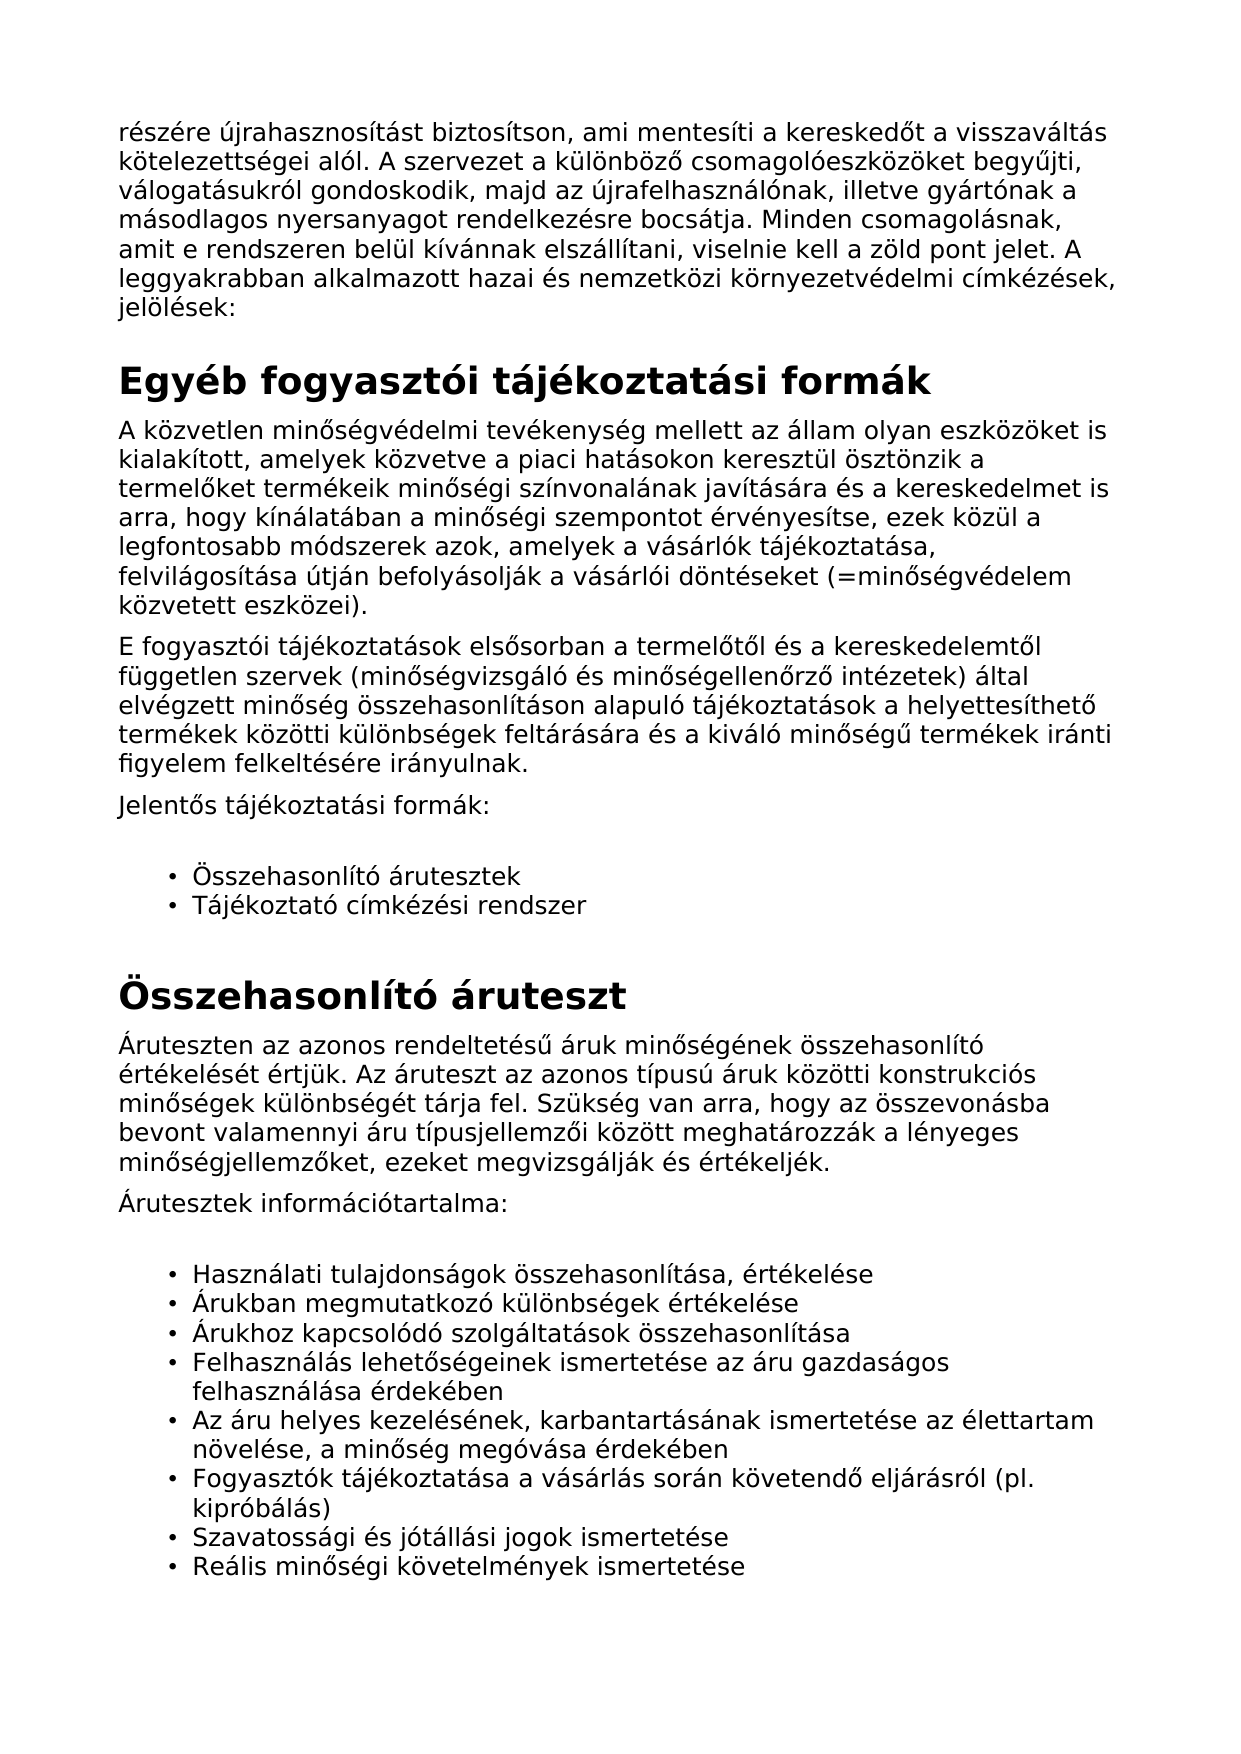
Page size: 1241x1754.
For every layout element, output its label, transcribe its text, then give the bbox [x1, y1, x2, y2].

list Használati tulajdonságok összehasonlítása, értékelése [177, 1261, 1122, 1290]
list Tájékoztató címkézési rendszer [177, 891, 1122, 920]
list Reális minőségi követelmények ismertetése [177, 1552, 1122, 1581]
list Az áru helyes kezelésének, karbantartásának ismertetése az élettartam növelése, a minőség megóvása érdekében [177, 1406, 1122, 1465]
list Árukhoz kapcsolódó szolgáltatások összehasonlítása [177, 1319, 1122, 1348]
list Fogyasztók tájékoztatása a vásárlás során követendő eljárásról (pl. kipróbálás) [177, 1465, 1122, 1523]
list Felhasználás lehetőségeinek ismertetése az áru gazdaságos felhasználása érdekében [177, 1348, 1122, 1406]
text Jelentős tájékoztatási formák: [118, 791, 1122, 820]
subtitle Egyéb fogyasztói tájékoztatási formák [118, 360, 1122, 403]
text E fogyasztói tájékoztatások elsősorban a termelőtől és a kereskedelemtől független szervek (minőségvizsgáló és minőségellenőrző intézetek) által elvégzett minőség összehasonlításon alapuló tájékoztatások a helyettesíthető termékek közötti különbségek feltárására és a kiváló minőségű termékek iránti figyelem felkeltésére irányulnak. [118, 633, 1122, 778]
text részére újrahasznosítást biztosítson, ami mentesíti a kereskedőt a visszaváltás kötelezettségei alól. A szervezet a különböző csomagolóeszközöket begyűjti, válogatásukról gondoskodik, majd az újrafelhasználónak, illetve gyártónak a másodlagos nyersanyagot rendelkezésre bocsátja. Minden csomagolásnak, amit e rendszeren belül kívánnak elszállítani, viselnie kell a zöld pont jelet. A leggyakrabban alkalmazott hazai és nemzetközi környezetvédelmi címkézések, jelölések: [118, 118, 1122, 322]
text Árutesztek információtartalma: [118, 1189, 1122, 1218]
text Áruteszten az azonos rendeltetésű áruk minőségének összehasonlító értékelését értjük. Az áruteszt az azonos típusú áruk közötti konstrukciós minőségek különbségét tárja fel. Szükség van arra, hogy az összevonásba bevont valamennyi áru típusjellemzői között meghatározzák a lényeges minőségjellemzőket, ezeket megvizsgálják és értékeljék. [118, 1031, 1122, 1177]
text A közvetlen minőségvédelmi tevékenység mellett az állam olyan eszközöket is kialakított, amelyek közvetve a piaci hatásokon keresztül ösztönzik a termelőket termékeik minőségi színvonalának javítására és a kereskedelmet is arra, hogy kínálatában a minőségi szempontot érvényesítse, ezek közül a legfontosabb módszerek azok, amelyek a vásárlók tájékoztatása, felvilágosítása útján befolyásolják a vásárlói döntéseket (=minőségvédelem közvetett eszközei). [118, 416, 1122, 620]
list Árukban megmutatkozó különbségek értékelése [177, 1290, 1122, 1319]
list Összehasonlító árutesztek [177, 862, 1122, 891]
subtitle Összehasonlító áruteszt [118, 975, 1122, 1018]
list Szavatossági és jótállási jogok ismertetése [177, 1523, 1122, 1552]
